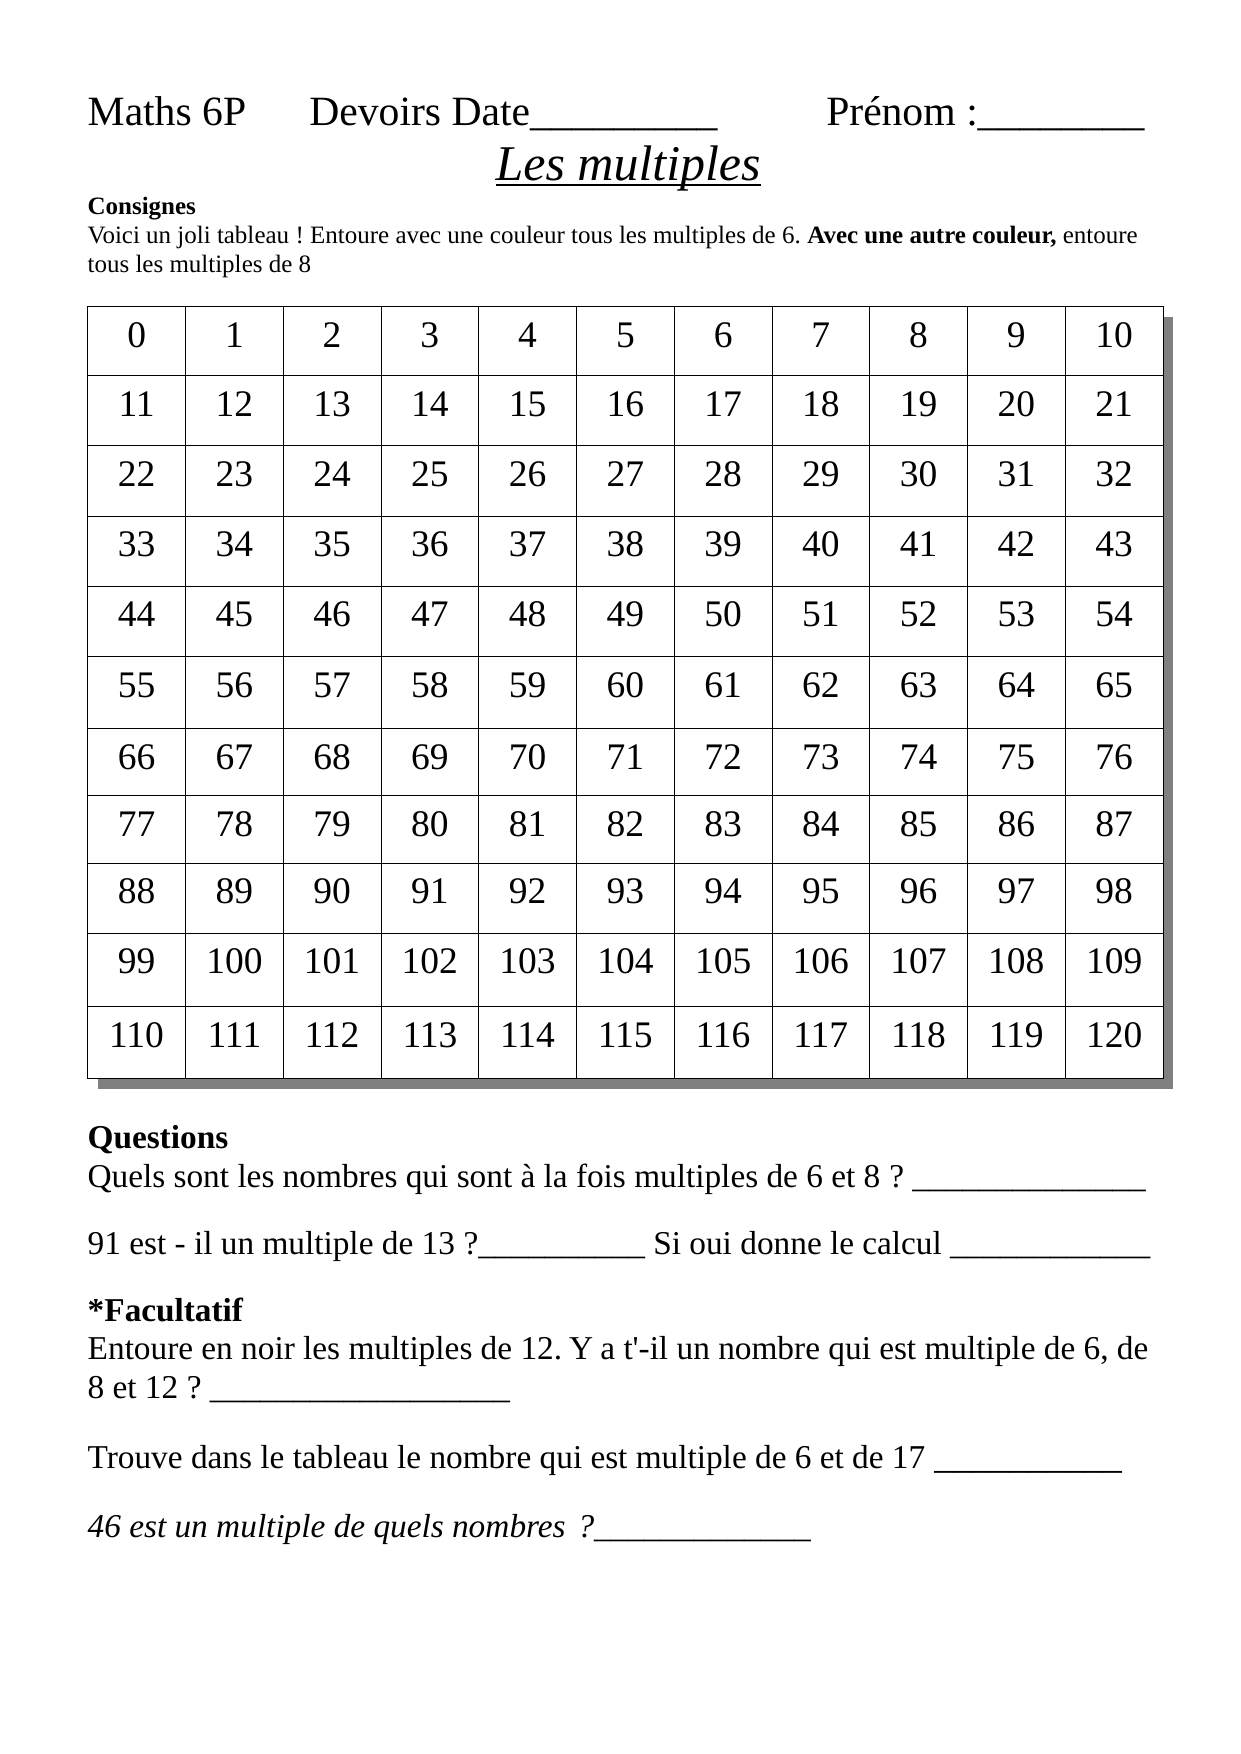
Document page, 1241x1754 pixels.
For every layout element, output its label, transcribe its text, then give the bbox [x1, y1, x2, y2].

table_cell 18 [773, 376, 869, 445]
table_cell 40 [773, 517, 869, 586]
table_cell 46 [284, 587, 381, 656]
text Entoure en noir les multiples de 12. Y a t'-il un nombre qui est multiple de 6, de 8 et 12 ? __________________ [87, 1328, 1173, 1405]
table_cell 105 [675, 934, 772, 1006]
text Maths 6P Devoirs Date_________ Prénom :________ [87, 86, 1173, 134]
table_header 7 [773, 307, 869, 375]
table_cell 14 [382, 376, 478, 445]
table_header 4 [479, 307, 576, 375]
table_cell 44 [88, 587, 185, 656]
table_cell 93 [577, 864, 674, 933]
table_cell 115 [577, 1007, 674, 1078]
table_cell 49 [577, 587, 674, 656]
table_header 8 [870, 307, 967, 375]
table_cell 11 [88, 376, 185, 445]
table_cell 70 [479, 729, 576, 795]
table_cell 64 [968, 657, 1065, 728]
table_cell 26 [479, 446, 576, 516]
table_cell 72 [675, 729, 772, 795]
table_header 1 [186, 307, 283, 375]
table_cell 15 [479, 376, 576, 445]
table_cell 95 [773, 864, 869, 933]
table_cell 77 [88, 796, 185, 863]
table_cell 67 [186, 729, 283, 795]
table_cell 73 [773, 729, 869, 795]
table_header 0 [88, 307, 185, 375]
table_cell 116 [675, 1007, 772, 1078]
table_cell 65 [1066, 657, 1163, 728]
table_header 10 [1066, 307, 1163, 375]
table_cell 61 [675, 657, 772, 728]
table_cell 101 [284, 934, 381, 1006]
table_cell 41 [870, 517, 967, 586]
table_cell 69 [382, 729, 478, 795]
table_cell 98 [1066, 864, 1163, 933]
table_cell 78 [186, 796, 283, 863]
table_cell 33 [88, 517, 185, 586]
text Les multiples [87, 134, 1173, 191]
text 46 est un multiple de quels nombres ?_____________ [87, 1506, 1173, 1544]
table_cell 16 [577, 376, 674, 445]
table_cell 109 [1066, 934, 1163, 1006]
table_cell 68 [284, 729, 381, 795]
table_cell 57 [284, 657, 381, 728]
table_cell 90 [284, 864, 381, 933]
table_cell 99 [88, 934, 185, 1006]
table_cell 56 [186, 657, 283, 728]
table_cell 39 [675, 517, 772, 586]
table_header 3 [382, 307, 478, 375]
table_cell 31 [968, 446, 1065, 516]
table_cell 79 [284, 796, 381, 863]
table_cell 51 [773, 587, 869, 656]
table_cell 20 [968, 376, 1065, 445]
table_cell 42 [968, 517, 1065, 586]
table_cell 71 [577, 729, 674, 795]
text *Facultatif [87, 1290, 1173, 1328]
table_cell 91 [382, 864, 478, 933]
table_cell 80 [382, 796, 478, 863]
table_cell 62 [773, 657, 869, 728]
table_cell 76 [1066, 729, 1163, 795]
table_cell 83 [675, 796, 772, 863]
table_cell 96 [870, 864, 967, 933]
text Voici un joli tableau ! Entoure avec une couleur tous les multiples de 6. Avec une autre couleur, entoure tous les multiples de 8 [87, 220, 1173, 278]
table_cell 35 [284, 517, 381, 586]
table_cell 25 [382, 446, 478, 516]
table_cell 45 [186, 587, 283, 656]
table_cell 74 [870, 729, 967, 795]
table_header 2 [284, 307, 381, 375]
table_cell 47 [382, 587, 478, 656]
table_cell 117 [773, 1007, 869, 1078]
table_cell 86 [968, 796, 1065, 863]
table_cell 118 [870, 1007, 967, 1078]
table_cell 32 [1066, 446, 1163, 516]
table_cell 17 [675, 376, 772, 445]
table_cell 84 [773, 796, 869, 863]
table_cell 48 [479, 587, 576, 656]
table_cell 12 [186, 376, 283, 445]
table_cell 63 [870, 657, 967, 728]
table_cell 53 [968, 587, 1065, 656]
table_header 9 [968, 307, 1065, 375]
table_cell 52 [870, 587, 967, 656]
table_cell 22 [88, 446, 185, 516]
table_cell 54 [1066, 587, 1163, 656]
table_header 5 [577, 307, 674, 375]
text Trouve dans le tableau le nombre qui est multiple de 6 et de 17 __________ [87, 1434, 1173, 1477]
table_cell 85 [870, 796, 967, 863]
table_cell 111 [186, 1007, 283, 1078]
table_cell 92 [479, 864, 576, 933]
text 91 est - il un multiple de 13 ?__________ Si oui donne le calcul ____________ [87, 1223, 1173, 1261]
text Quels sont les nombres qui sont à la fois multiples de 6 et 8 ? ______________ [87, 1156, 1173, 1194]
table_cell 106 [773, 934, 869, 1006]
table_cell 114 [479, 1007, 576, 1078]
table_cell 50 [675, 587, 772, 656]
table_cell 36 [382, 517, 478, 586]
table_cell 30 [870, 446, 967, 516]
table_cell 28 [675, 446, 772, 516]
table_cell 55 [88, 657, 185, 728]
table_cell 88 [88, 864, 185, 933]
table_cell 120 [1066, 1007, 1163, 1078]
table_cell 38 [577, 517, 674, 586]
table_cell 60 [577, 657, 674, 728]
table_cell 21 [1066, 376, 1163, 445]
table_cell 66 [88, 729, 185, 795]
table_header 6 [675, 307, 772, 375]
table_cell 104 [577, 934, 674, 1006]
table_cell 34 [186, 517, 283, 586]
table_cell 113 [382, 1007, 478, 1078]
table_cell 89 [186, 864, 283, 933]
table_cell 37 [479, 517, 576, 586]
table_cell 59 [479, 657, 576, 728]
table_cell 107 [870, 934, 967, 1006]
table_cell 100 [186, 934, 283, 1006]
table_cell 103 [479, 934, 576, 1006]
table_cell 82 [577, 796, 674, 863]
table_cell 112 [284, 1007, 381, 1078]
table_cell 81 [479, 796, 576, 863]
table_cell 23 [186, 446, 283, 516]
table_cell 19 [870, 376, 967, 445]
table_cell 87 [1066, 796, 1163, 863]
table_cell 24 [284, 446, 381, 516]
table_cell 75 [968, 729, 1065, 795]
table_cell 110 [88, 1007, 185, 1078]
table_cell 27 [577, 446, 674, 516]
table_cell 119 [968, 1007, 1065, 1078]
table_cell 13 [284, 376, 381, 445]
table_cell 97 [968, 864, 1065, 933]
table_cell 29 [773, 446, 869, 516]
text Questions [87, 1118, 1173, 1156]
table_cell 58 [382, 657, 478, 728]
table_cell 94 [675, 864, 772, 933]
table_cell 43 [1066, 517, 1163, 586]
table_cell 108 [968, 934, 1065, 1006]
text Consignes [87, 191, 1173, 220]
table_cell 102 [382, 934, 478, 1006]
